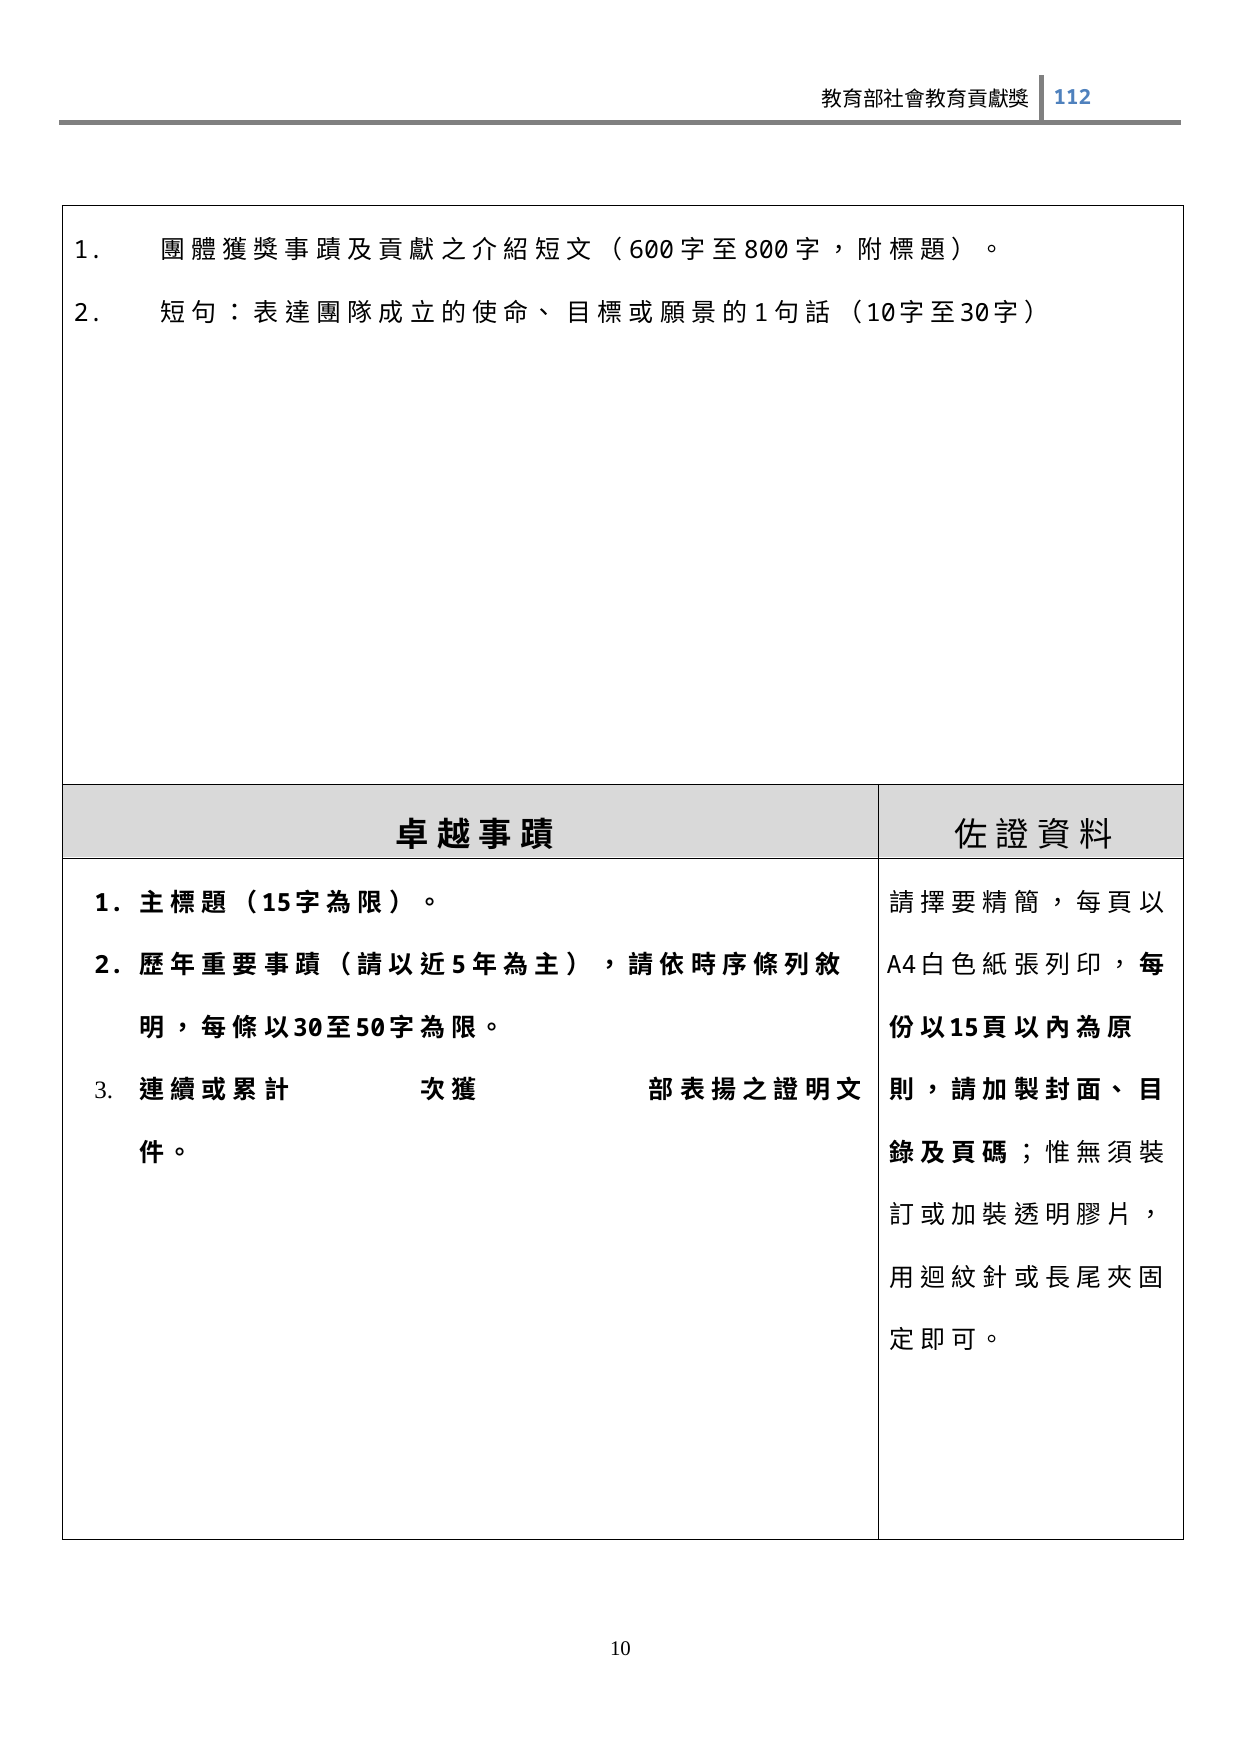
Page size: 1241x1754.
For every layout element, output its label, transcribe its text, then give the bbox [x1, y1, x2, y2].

table_cell 請擇要精簡，每頁以A4白色紙張列印，每份以15頁以內為原則，請加製封面、目錄及頁碼；惟無須裝訂或加裝透明膠片，用迴紋針或長尾夾固定即可。 [879, 859, 1183, 1539]
table_cell 卓越事蹟 [63, 785, 878, 857]
table_cell 主標題（15字為限）。 歷年重要事蹟（請以近5年為主），請依時序條列敘明，每條以30至50字為限。 連續或累計 次獲 部表揚之證明文件。 [63, 859, 878, 1539]
table_cell 團體獲獎事蹟及貢獻之介紹短文（600字至800字，附標題）。 短句：表達團隊成立的使命、目標或願景的1句話（10字至30字） [63, 206, 1183, 784]
table_cell 佐證資料 [879, 785, 1183, 857]
